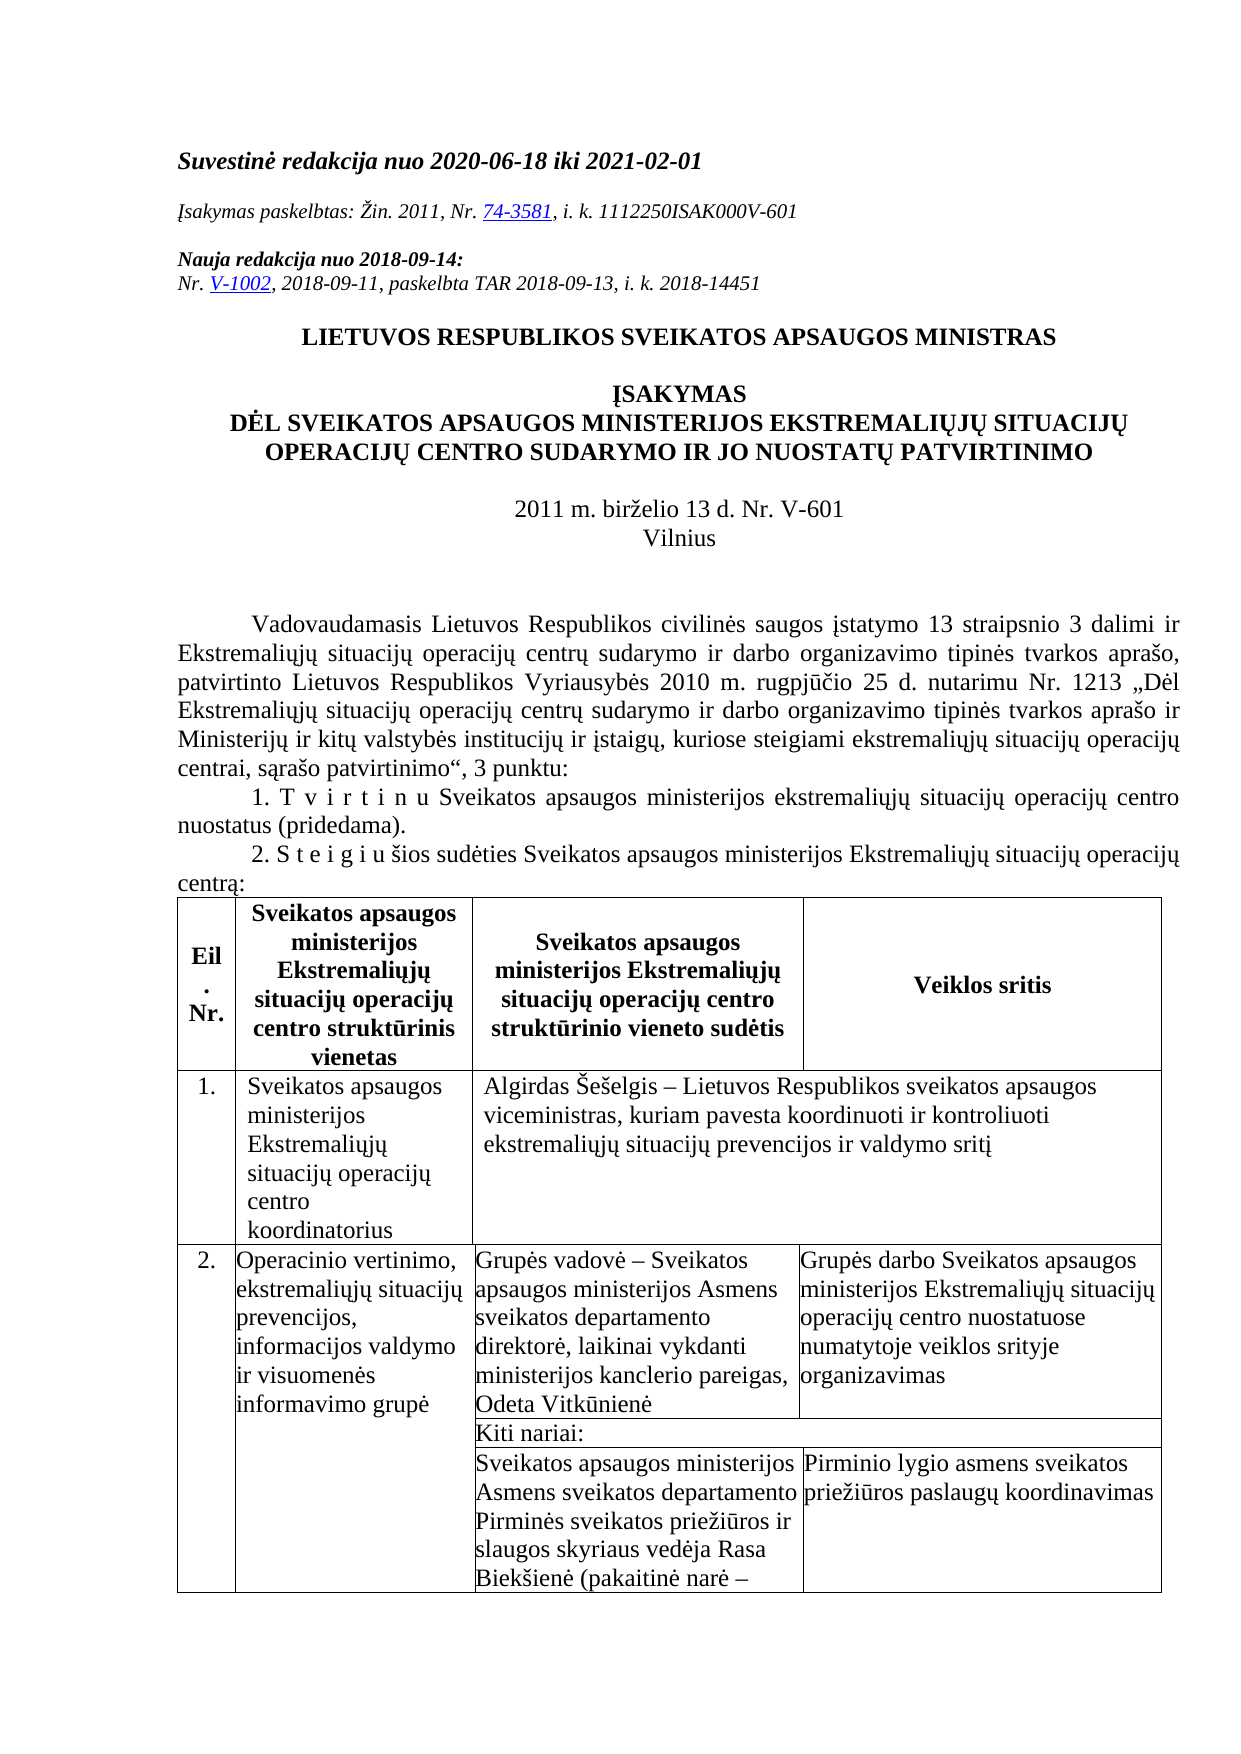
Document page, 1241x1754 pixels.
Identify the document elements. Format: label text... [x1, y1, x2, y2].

text Suvestinė redakcija nuo 2020-06-18 iki 2021-02-01 [177, 146, 1181, 175]
text 2011 m. birželio 13 d. Nr. V-601 [177, 494, 1181, 523]
table_cell Sveikatos apsaugos ministerijos Ekstremaliųjų situacijų operacijų centro koordinatorius [236, 1071, 472, 1244]
text 2. S t e i g i u šios sudėties Sveikatos apsaugos ministerijos Ekstremaliųjų situacijų operacijų centrą: [177, 839, 1181, 897]
text Įsakymas paskelbtas: Žin. 2011, Nr. 74-3581, i. k. 1112250ISAK000V-601 [177, 199, 1181, 223]
text Vilnius [177, 523, 1181, 552]
table_header Sveikatos apsaugos ministerijos Ekstremaliųjų situacijų operacijų centro struktūrinio vieneto sudėtis [473, 898, 803, 1070]
text Nauja redakcija nuo 2018-09-14: [177, 247, 1181, 271]
table_cell Sveikatos apsaugos ministerijos Asmens sveikatos departamento Pirminės sveikatos priežiūros ir slaugos skyriaus vedėja Rasa Biekšienė (pakaitinė narė – [476, 1448, 803, 1592]
table_cell Kiti nariai: [476, 1419, 1161, 1447]
text Nr. V-1002, 2018-09-11, paskelbta TAR 2018-09-13, i. k. 2018-14451 [177, 271, 1181, 295]
table_header Sveikatos apsaugos ministerijos Ekstremaliųjų situacijų operacijų centro struktūrinis vienetas [236, 898, 472, 1070]
table_cell 2. [178, 1245, 235, 1592]
text 1. T v i r t i n u Sveikatos apsaugos ministerijos ekstremaliųjų situacijų operacijų centro nuostatus (pridedama). [177, 782, 1181, 839]
table_cell Operacinio vertinimo, ekstremaliųjų situacijų prevencijos, informacijos valdymo ir visuomenės informavimo grupė [236, 1245, 475, 1592]
table_cell 1. [178, 1071, 235, 1244]
table_cell Grupės vadovė – Sveikatos apsaugos ministerijos Asmens sveikatos departamento direktorė, laikinai vykdanti ministerijos kanclerio pareigas, Odeta Vitkūnienė [476, 1245, 799, 1417]
text LIETUVOS RESPUBLIKOS SVEIKATOS APSAUGOS MINISTRAS [177, 322, 1181, 351]
text ĮSAKYMAS [177, 379, 1181, 408]
text DĖL SVEIKATOS APSAUGOS MINISTERIJOS EKSTREMALIŲJŲ SITUACIJŲ OPERACIJŲ CENTRO SUDARYMO IR JO NUOSTATŲ PATVIRTINIMO [177, 408, 1181, 466]
table_header Veiklos sritis [804, 898, 1161, 1070]
table_cell Grupės darbo Sveikatos apsaugos ministerijos Ekstremaliųjų situacijų operacijų centro nuostatuose numatytoje veiklos srityje organizavimas [800, 1245, 1161, 1417]
table_cell Algirdas Šešelgis – Lietuvos Respublikos sveikatos apsaugos viceministras, kuriam pavesta koordinuoti ir kontroliuoti ekstremaliųjų situacijų prevencijos ir valdymo sritį [473, 1071, 1161, 1244]
table_header Eil. Nr. [178, 898, 235, 1070]
table_cell Pirminio lygio asmens sveikatos priežiūros paslaugų koordinavimas [804, 1448, 1161, 1592]
text Vadovaudamasis Lietuvos Respublikos civilinės saugos įstatymo 13 straipsnio 3 dalimi ir Ekstremaliųjų situacijų operacijų centrų sudarymo ir darbo organizavimo tipinės tvarkos aprašo, patvirtinto Lietuvos Respublikos Vyriausybės 2010 m. rugpjūčio 25 d. nutarimu Nr. 1213 „Dėl Ekstremaliųjų situacijų operacijų centrų sudarymo ir darbo organizavimo tipinės tvarkos aprašo ir Ministerijų ir kitų valstybės institucijų ir įstaigų, kuriose steigiami ekstremaliųjų situacijų operacijų centrai, sąrašo patvirtinimo“, 3 punktu: [177, 609, 1181, 782]
